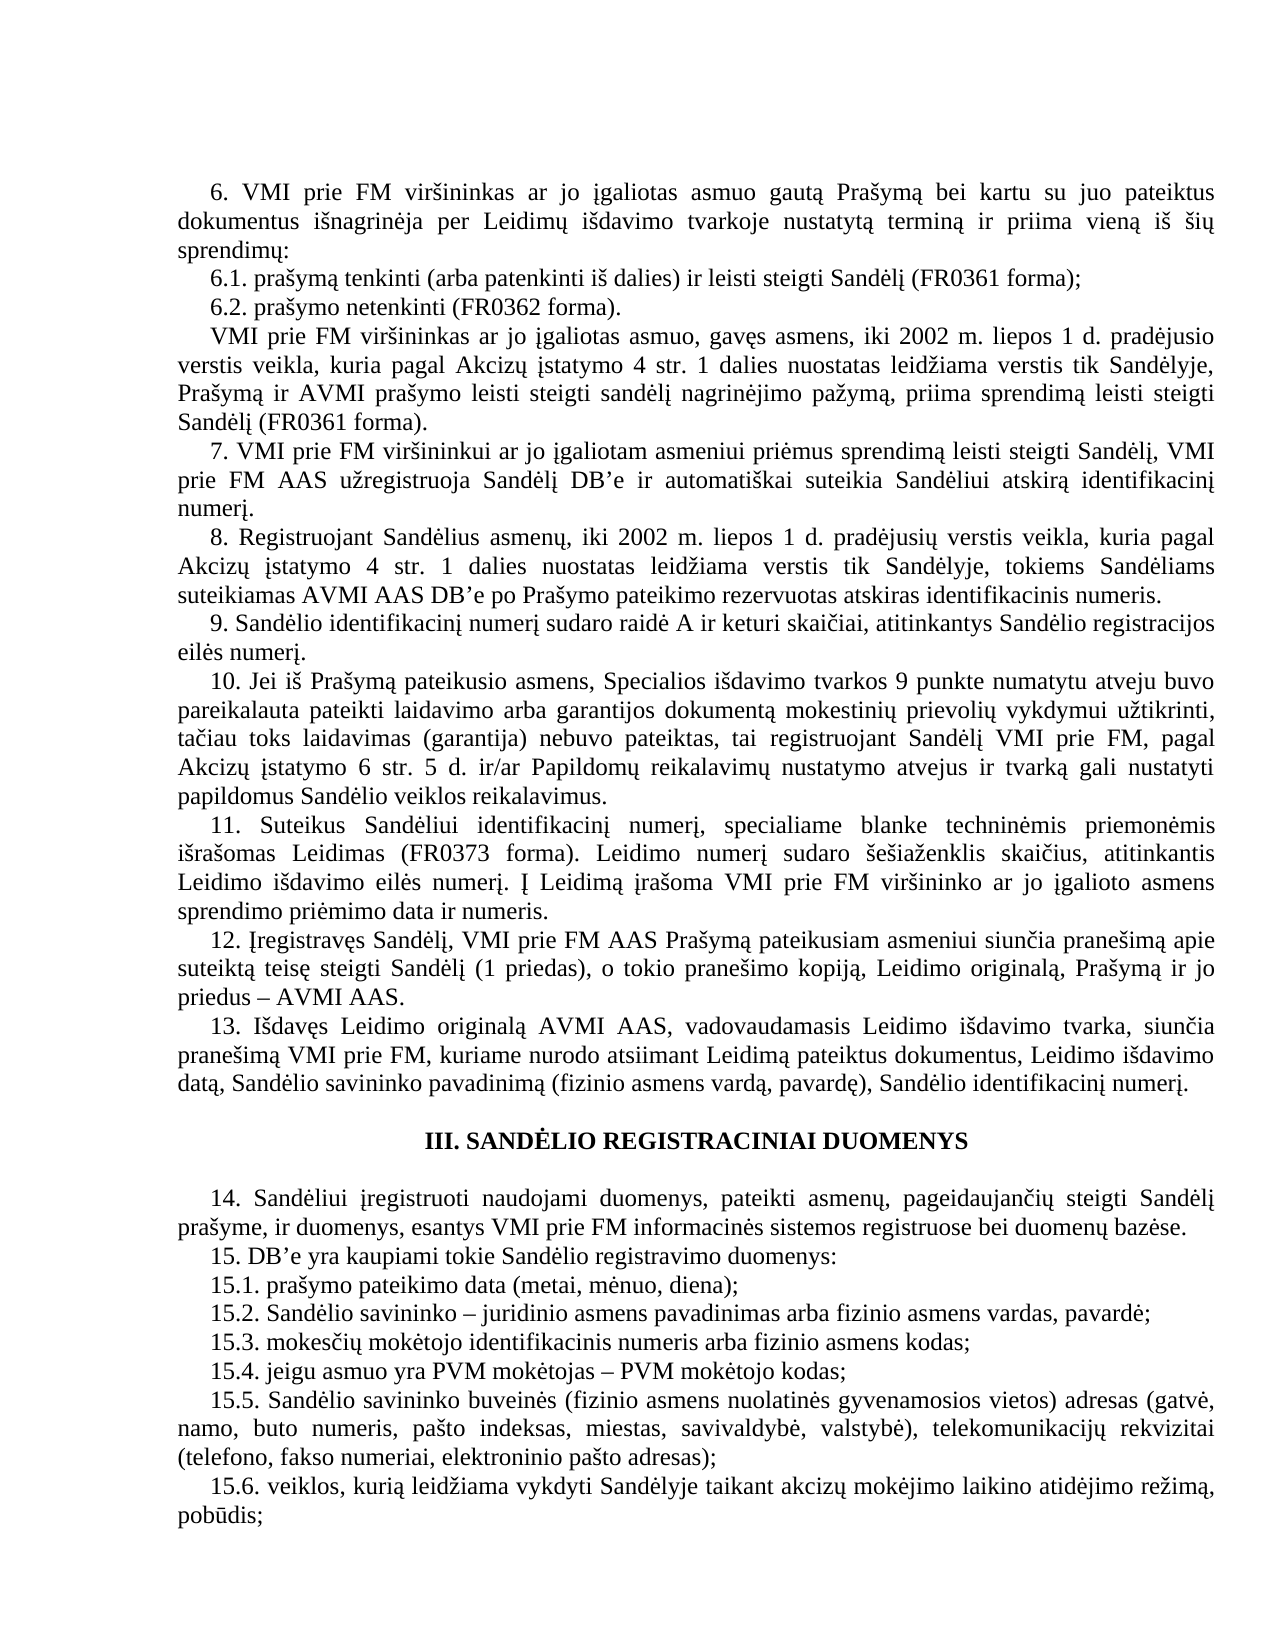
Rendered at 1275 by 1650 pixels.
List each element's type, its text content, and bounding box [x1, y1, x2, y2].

text 15.5. Sandėlio savininko buveinės (fizinio asmens nuolatinės gyvenamosios vietos) adresas (gatvė, namo, buto numeris, pašto indeksas, miestas, savivaldybė, valstybė), telekomunikacijų rekvizitai (telefono, fakso numeriai, elektroninio pašto adresas); [177, 1385, 1216, 1471]
text 12. Įregistravęs Sandėlį, VMI prie FM AAS Prašymą pateikusiam asmeniui siunčia pranešimą apie suteiktą teisę steigti Sandėlį (1 priedas), o tokio pranešimo kopiją, Leidimo originalą, Prašymą ir jo priedus – AVMI AAS. [177, 925, 1216, 1011]
text 11. Suteikus Sandėliui identifikacinį numerį, specialiame blanke techninėmis priemonėmis išrašomas Leidimas (FR0373 forma). Leidimo numerį sudaro šešiaženklis skaičius, atitinkantis Leidimo išdavimo eilės numerį. Į Leidimą įrašoma VMI prie FM viršininko ar jo įgalioto asmens sprendimo priėmimo data ir numeris. [177, 810, 1216, 925]
text VMI prie FM viršininkas ar jo įgaliotas asmuo, gavęs asmens, iki 2002 m. liepos 1 d. pradėjusio verstis veikla, kuria pagal Akcizų įstatymo 4 str. 1 dalies nuostatas leidžiama verstis tik Sandėlyje, Prašymą ir AVMI prašymo leisti steigti sandėlį nagrinėjimo pažymą, priima sprendimą leisti steigti Sandėlį (FR0361 forma). [177, 321, 1216, 436]
text 6. VMI prie FM viršininkas ar jo įgaliotas asmuo gautą Prašymą bei kartu su juo pateiktus dokumentus išnagrinėja per Leidimų išdavimo tvarkoje nustatytą terminą ir priima vieną iš šių sprendimų: [177, 177, 1216, 263]
text 15.6. veiklos, kurią leidžiama vykdyti Sandėlyje taikant akcizų mokėjimo laikino atidėjimo režimą, pobūdis; [177, 1471, 1216, 1528]
text 7. VMI prie FM viršininkui ar jo įgaliotam asmeniui priėmus sprendimą leisti steigti Sandėlį, VMI prie FM AAS užregistruoja Sandėlį DB’e ir automatiškai suteikia Sandėliui atskirą identifikacinį numerį. [177, 436, 1216, 522]
text 15.1. prašymo pateikimo data (metai, mėnuo, diena); [177, 1270, 1216, 1298]
text 15.4. jeigu asmuo yra PVM mokėtojas – PVM mokėtojo kodas; [177, 1356, 1216, 1385]
text 14. Sandėliui įregistruoti naudojami duomenys, pateikti asmenų, pageidaujančių steigti Sandėlį prašyme, ir duomenys, esantys VMI prie FM informacinės sistemos registruose bei duomenų bazėse. [177, 1183, 1216, 1241]
text 6.2. prašymo netenkinti (FR0362 forma). [177, 292, 1216, 321]
text 9. Sandėlio identifikacinį numerį sudaro raidė A ir keturi skaičiai, atitinkantys Sandėlio registracijos eilės numerį. [177, 608, 1216, 666]
text 15.2. Sandėlio savininko – juridinio asmens pavadinimas arba fizinio asmens vardas, pavardė; [177, 1298, 1216, 1327]
text 13. Išdavęs Leidimo originalą AVMI AAS, vadovaudamasis Leidimo išdavimo tvarka, siunčia pranešimą VMI prie FM, kuriame nurodo atsiimant Leidimą pateiktus dokumentus, Leidimo išdavimo datą, Sandėlio savininko pavadinimą (fizinio asmens vardą, pavardę), Sandėlio identifikacinį numerį. [177, 1011, 1216, 1097]
text 15. DB’e yra kaupiami tokie Sandėlio registravimo duomenys: [177, 1241, 1216, 1270]
text 10. Jei iš Prašymą pateikusio asmens, Specialios išdavimo tvarkos 9 punkte numatytu atveju buvo pareikalauta pateikti laidavimo arba garantijos dokumentą mokestinių prievolių vykdymui užtikrinti, tačiau toks laidavimas (garantija) nebuvo pateiktas, tai registruojant Sandėlį VMI prie FM, pagal Akcizų įstatymo 6 str. 5 d. ir/ar Papildomų reikalavimų nustatymo atvejus ir tvarką gali nustatyti papildomus Sandėlio veiklos reikalavimus. [177, 666, 1216, 810]
text 6.1. prašymą tenkinti (arba patenkinti iš dalies) ir leisti steigti Sandėlį (FR0361 forma); [177, 263, 1216, 292]
text III. SANDĖLIO REGISTRACINIAI DUOMENYS [177, 1126, 1216, 1155]
text 8. Registruojant Sandėlius asmenų, iki 2002 m. liepos 1 d. pradėjusių verstis veikla, kuria pagal Akcizų įstatymo 4 str. 1 dalies nuostatas leidžiama verstis tik Sandėlyje, tokiems Sandėliams suteikiamas AVMI AAS DB’e po Prašymo pateikimo rezervuotas atskiras identifikacinis numeris. [177, 522, 1216, 608]
text 15.3. mokesčių mokėtojo identifikacinis numeris arba fizinio asmens kodas; [177, 1327, 1216, 1356]
